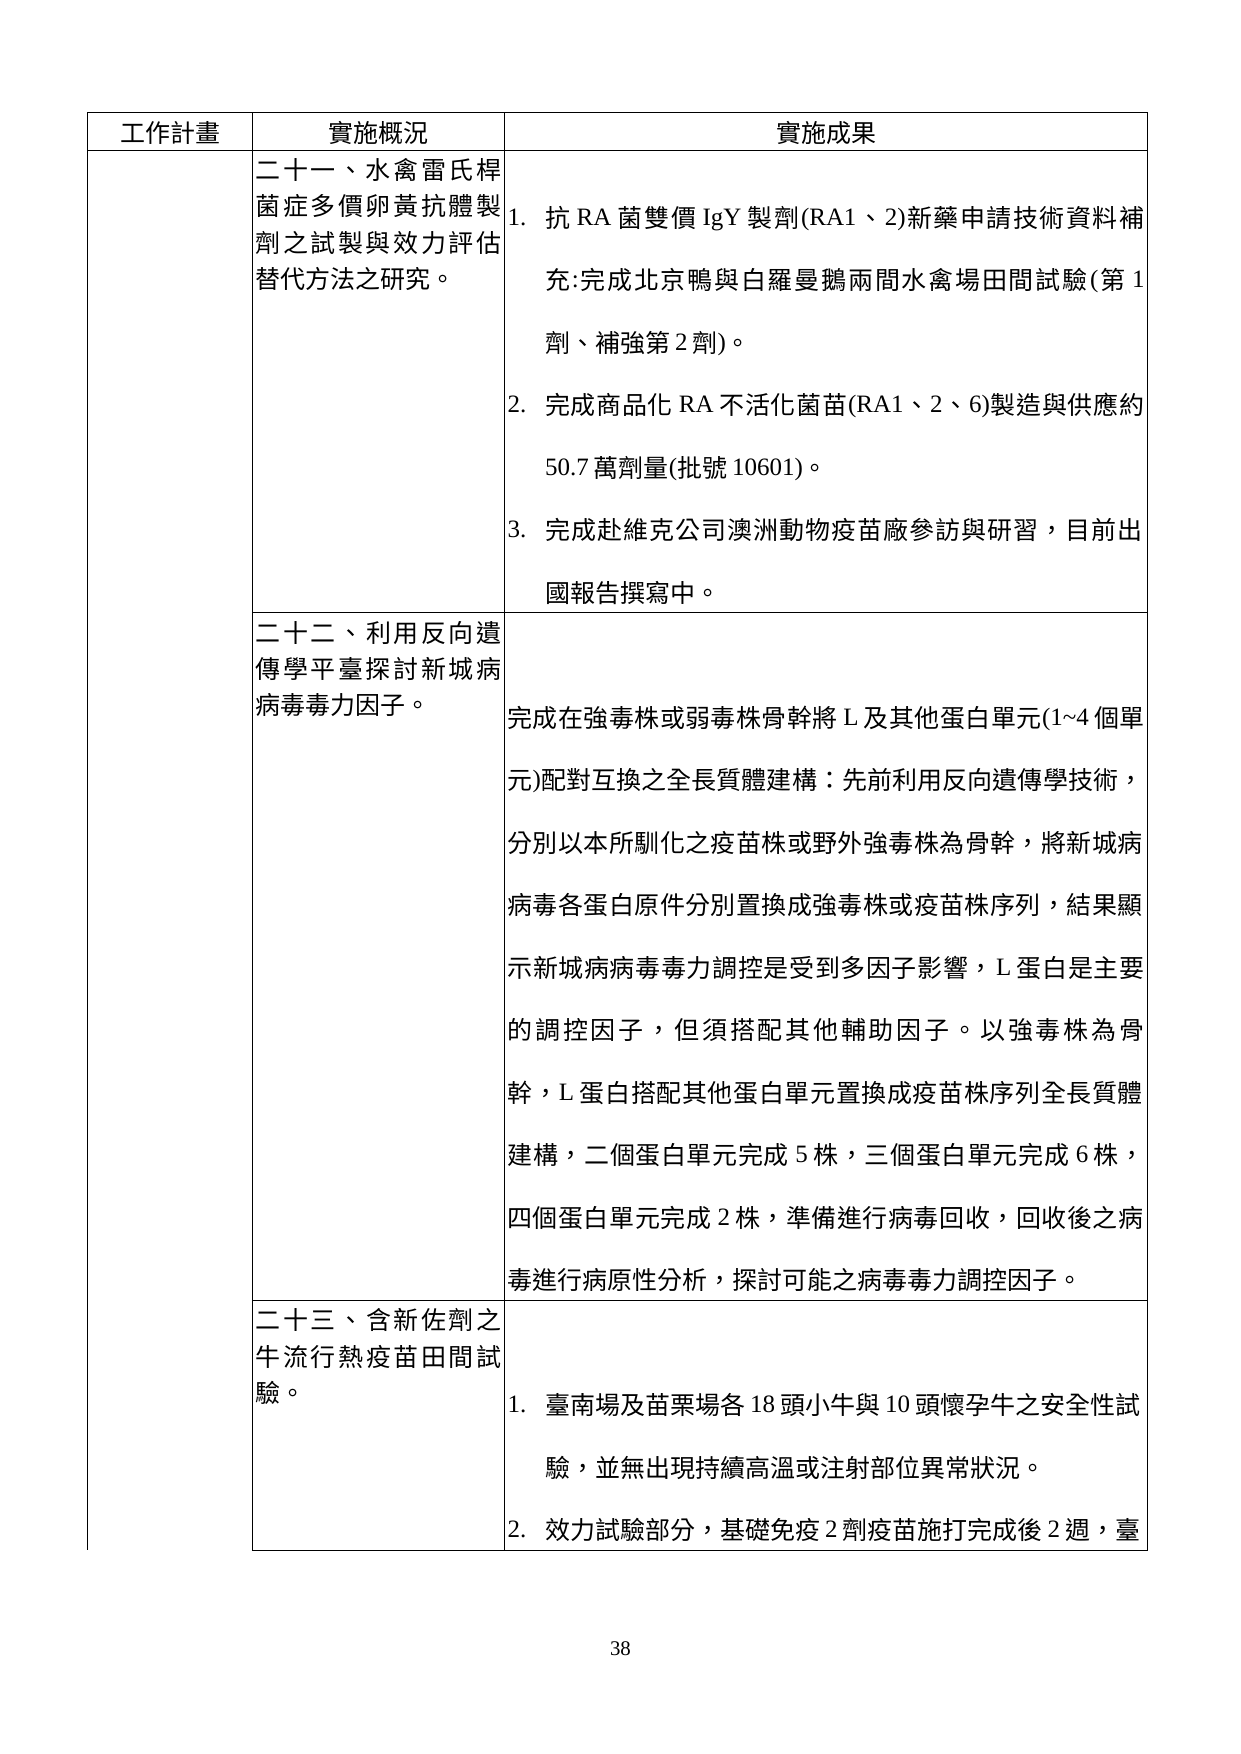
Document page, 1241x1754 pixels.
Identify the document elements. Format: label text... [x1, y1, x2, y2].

table_cell [1148, 150, 1153, 612]
table_cell 二十一、水禽雷氏桿菌症多價卵黃抗體製劑之試製與效力評估替代方法之研究。 [253, 151, 504, 612]
table_cell 完成在強毒株或弱毒株骨幹將L及其他蛋白單元(1~4個單元)配對互換之全長質體建構：先前利用反向遺傳學技術，分別以本所馴化之疫苗株或野外強毒株為骨幹，將新城病病毒各蛋白原件分別置換成強毒株或疫苗株序列，結果顯示新城病病毒毒力調控是受到多因子影響，L蛋白是主要的調控因子，但須搭配其他輔助因子。以強毒株為骨幹，L蛋白搭配其他蛋白單元置換成疫苗株序列全長質體建構，二個蛋白單元完成5株，三個蛋白單元完成6株，四個蛋白單元完成2株，準備進行病毒回收，回收後之病毒進行病原性分析，探討可能之病毒毒力調控因子。 [505, 613, 1147, 1300]
table_cell [1148, 612, 1153, 1300]
table_cell 二十三、含新佐劑之牛流行熱疫苗田間試驗。 [253, 1301, 504, 1550]
table_header 工作計畫 [88, 113, 252, 149]
table_cell [88, 151, 252, 612]
table_cell 臺南場及苗栗場各18頭小牛與10頭懷孕牛之安全性試驗，並無出現持續高溫或注射部位異常狀況。 效力試驗部分，基礎免疫2劑疫苗施打完成後2週，臺 [505, 1301, 1147, 1550]
table_cell [88, 1300, 252, 1550]
table_cell [1148, 1300, 1153, 1550]
table_header 實施成果 [505, 113, 1147, 149]
table_cell 二十二、利用反向遺傳學平臺探討新城病病毒毒力因子。 [253, 613, 504, 1300]
table_cell [88, 612, 252, 1300]
table_header 實施概況 [253, 113, 504, 149]
table_header [1148, 112, 1153, 149]
table_cell 抗RA菌雙價IgY製劑(RA1、2)新藥申請技術資料補充:完成北京鴨與白羅曼鵝兩間水禽場田間試驗(第1劑、補強第2劑)。 完成商品化RA不活化菌苗(RA1、2、6)製造與供應約50.7萬劑量(批號10601)。 完成赴維克公司澳洲動物疫苗廠參訪與研習，目前出國報告撰寫中。 [505, 151, 1147, 612]
